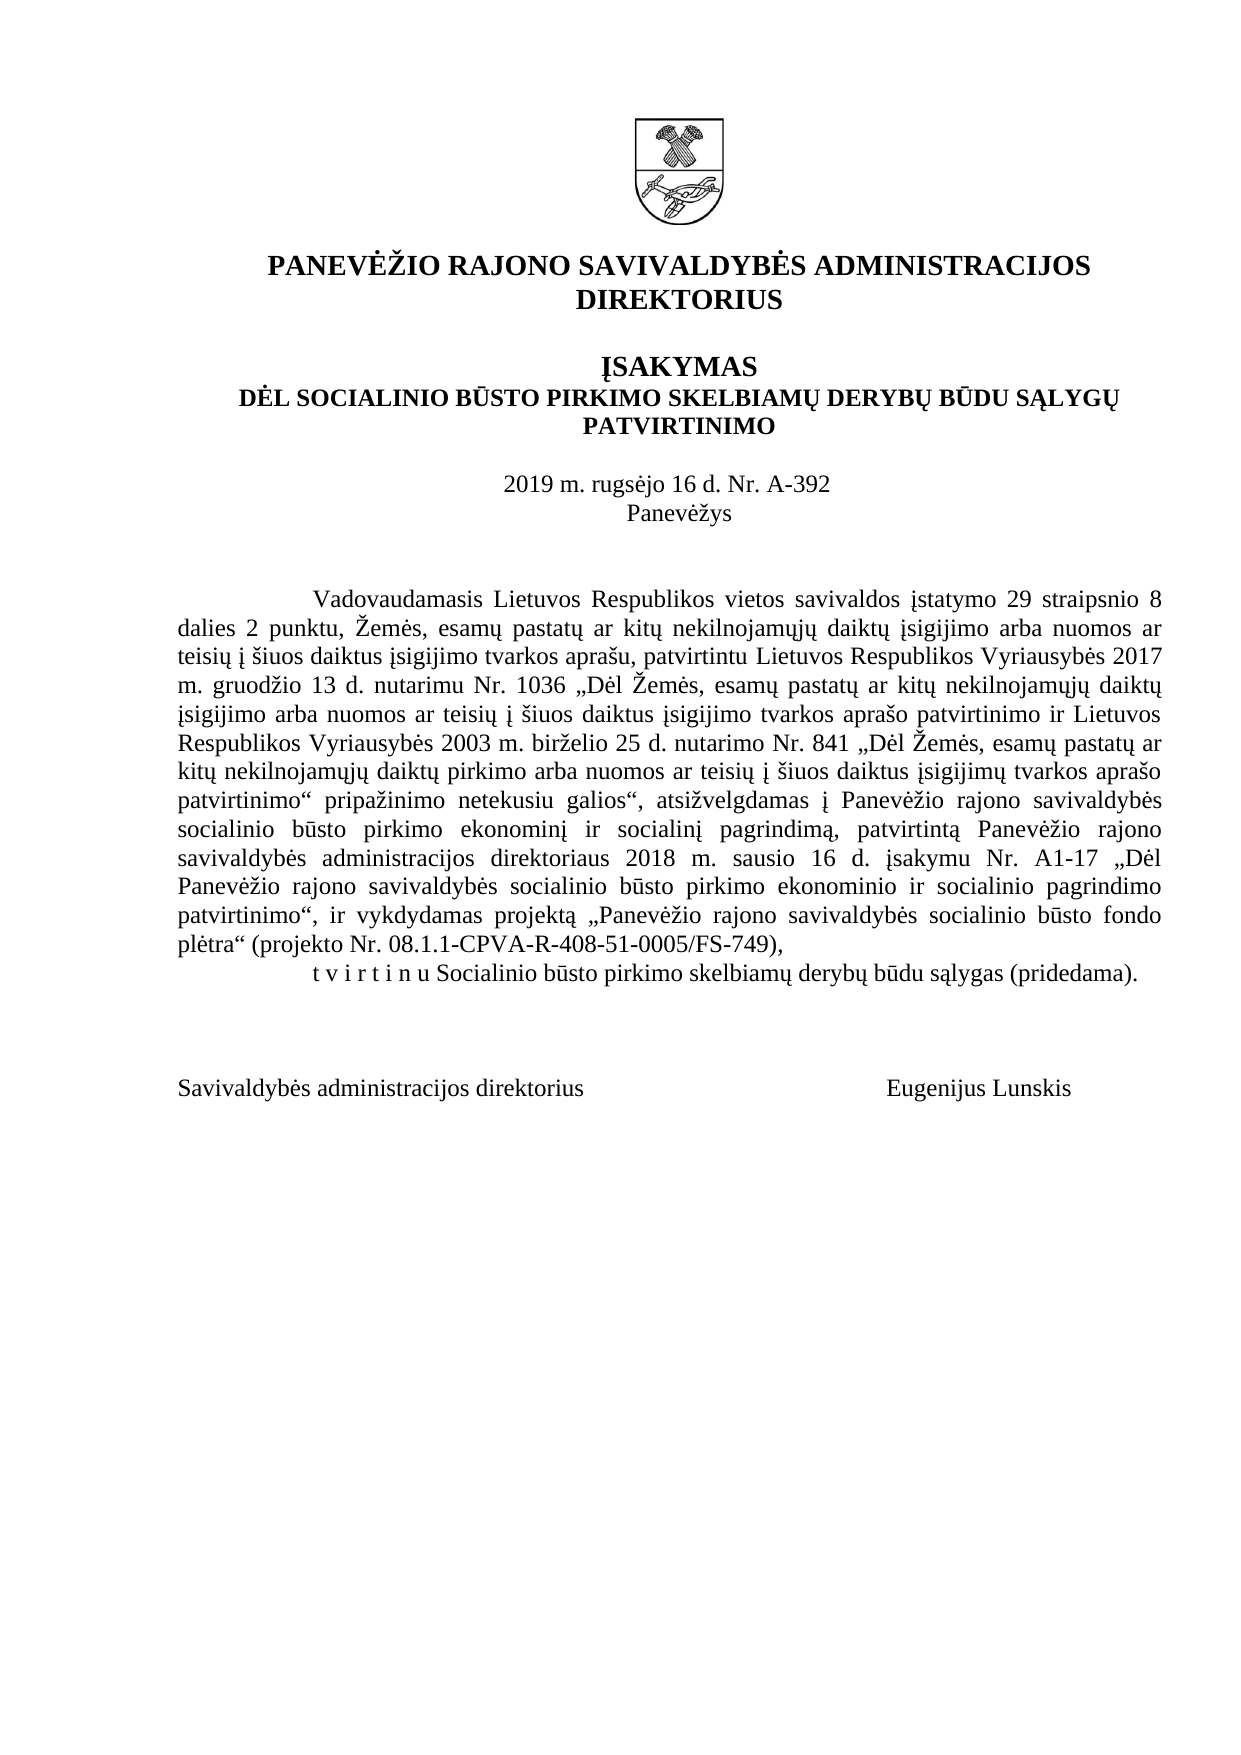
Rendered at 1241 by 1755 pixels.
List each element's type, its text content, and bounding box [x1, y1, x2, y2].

text t v i r t i n u Socialinio būsto pirkimo skelbiamų derybų būdu sąlygas (pridedama). [177, 958, 1162, 986]
text DĖL SOCIALINIO BŪSTO PIRKIMO SKELBIAMŲ DERYBŲ BŪDU SĄLYGŲ PATVIRTINIMO [177, 383, 1181, 440]
text Panevėžys [177, 498, 1181, 526]
text 2019 m. rugsėjo 16 d. Nr. A-392 [177, 469, 1181, 498]
text PANEVĖŽIO RAJONO SAVIVALDYBĖS ADMINISTRACIJOS [177, 248, 1181, 282]
text Savivaldybės administracijos direktorius Eugenijus Lunskis [177, 1073, 1181, 1101]
text DIREKTORIUS [177, 282, 1181, 316]
text ĮSAKYMAS [177, 349, 1181, 383]
text Vadovaudamasis Lietuvos Respublikos vietos savivaldos įstatymo 29 straipsnio 8 dalies 2 punktu, Žemės, esamų pastatų ar kitų nekilnojamųjų daiktų įsigijimo arba nuomos ar teisių į šiuos daiktus įsigijimo tvarkos aprašu, patvirtintu Lietuvos Respublikos Vyriausybės 2017 m. gruodžio 13 d. nutarimu Nr. 1036 „Dėl Žemės, esamų pastatų ar kitų nekilnojamųjų daiktų įsigijimo arba nuomos ar teisių į šiuos daiktus įsigijimo tvarkos aprašo patvirtinimo ir Lietuvos Respublikos Vyriausybės 2003 m. birželio 25 d. nutarimo Nr. 841 „Dėl Žemės, esamų pastatų ar kitų nekilnojamųjų daiktų pirkimo arba nuomos ar teisių į šiuos daiktus įsigijimų tvarkos aprašo patvirtinimo“ pripažinimo netekusiu galios“, atsižvelgdamas į Panevėžio rajono savivaldybės socialinio būsto pirkimo ekonominį ir socialinį pagrindimą, patvirtintą Panevėžio rajono savivaldybės administracijos direktoriaus 2018 m. sausio 16 d. įsakymu Nr. A1-17 „Dėl Panevėžio rajono savivaldybės socialinio būsto pirkimo ekonominio ir socialinio pagrindimo patvirtinimo“, ir vykdydamas projektą „Panevėžio rajono savivaldybės socialinio būsto fondo plėtra“ (projekto Nr. 08.1.1-CPVA-R-408-51-0005/FS-749), [177, 584, 1162, 958]
